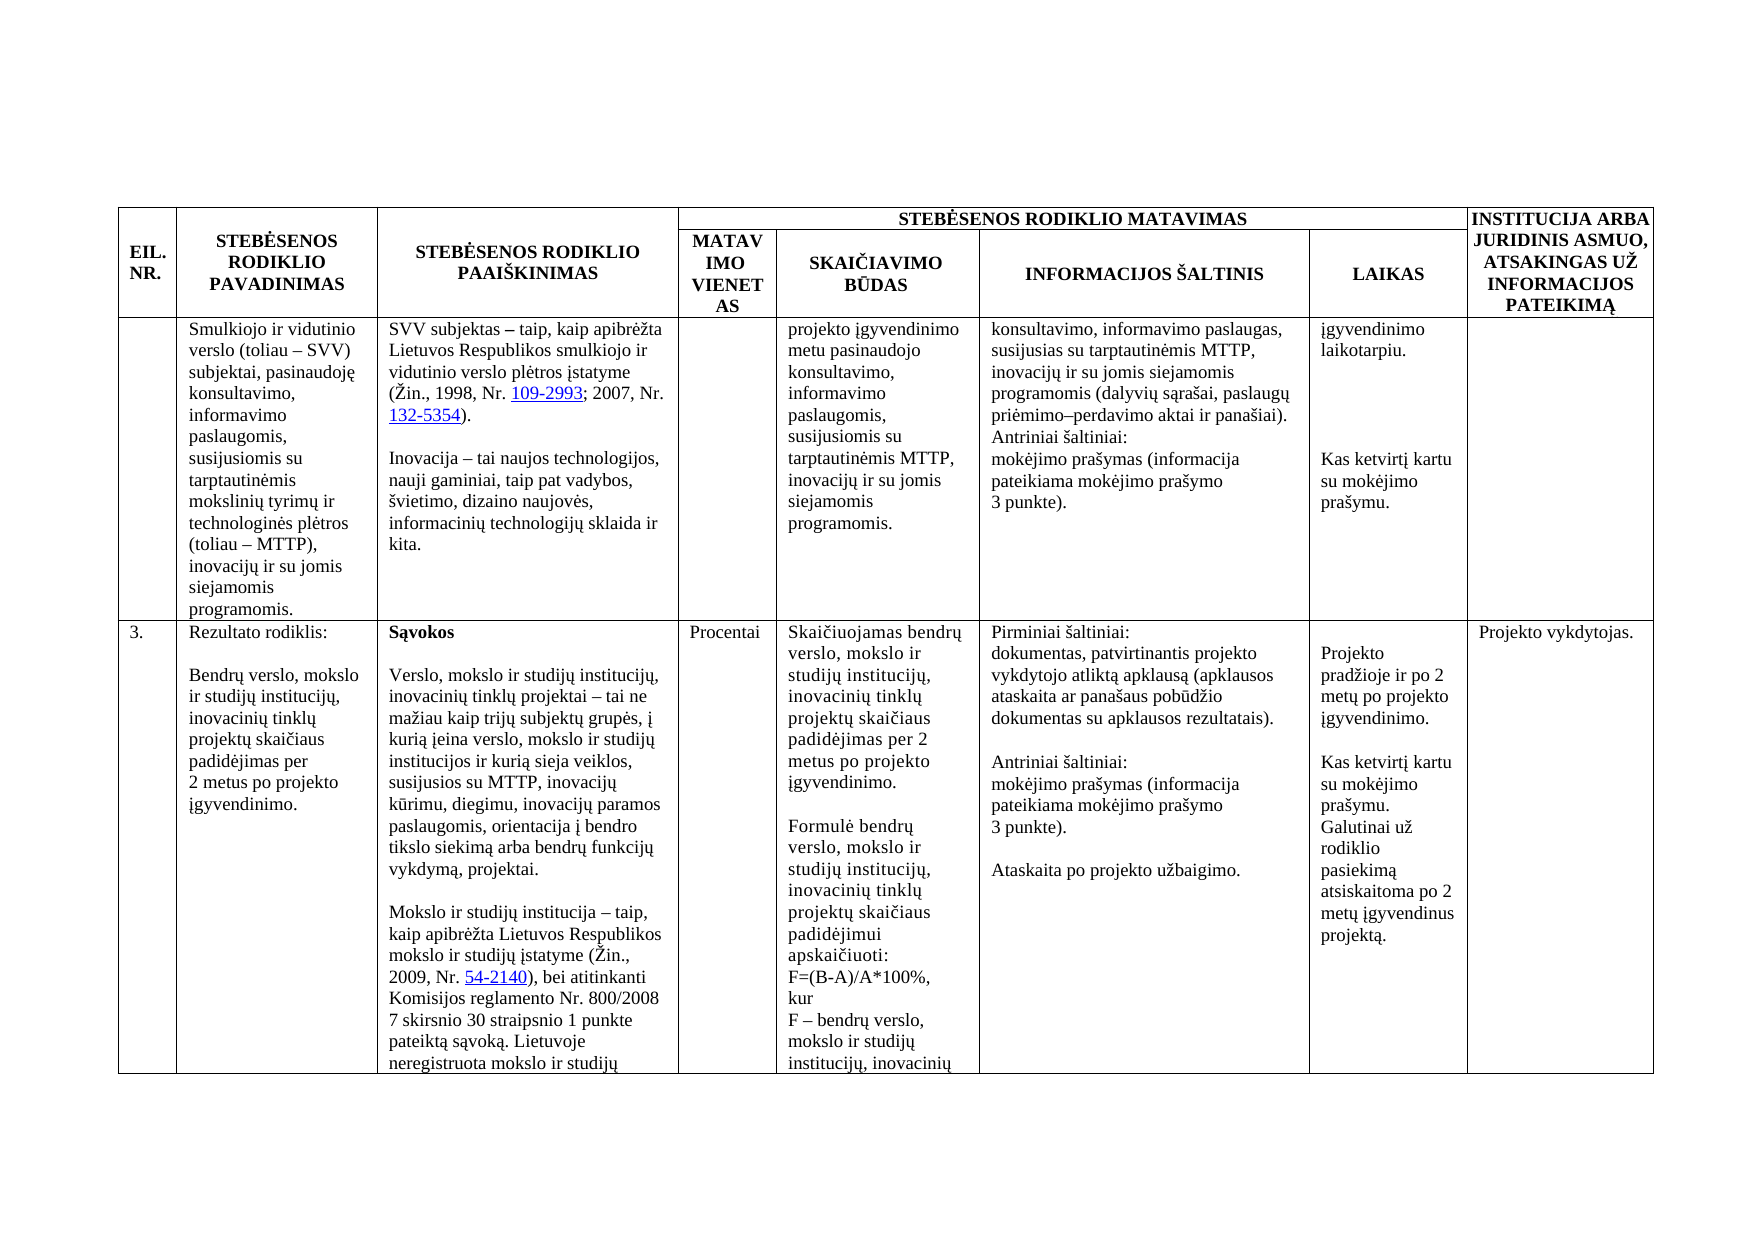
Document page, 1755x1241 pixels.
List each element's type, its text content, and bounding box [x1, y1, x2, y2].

table_cell Pirminiai šaltiniai: dokumentas, patvirtinantis projekto vykdytojo atliktą apklausą (apklausos ataskaita ar panašaus pobūdžio dokumentas su apklausos rezultatais). [980, 621, 1309, 750]
table_cell SVV subjektas – taip, kaip apibrėžta Lietuvos Respublikos smulkiojo ir vidutinio verslo plėtros įstatyme (Žin., 1998, Nr. 109-2993; 2007, Nr. 132-5354). Inovacija – tai naujos technologijos, nauji gaminiai, taip pat vadybos, švietimo, dizaino naujovės, informacinių technologijų sklaida ir kita. [378, 318, 678, 619]
table_cell SKAIČIAVIMO BŪDAS [777, 230, 979, 317]
table_cell Antriniai šaltiniai: mokėjimo prašymas (informacija pateikiama mokėjimo prašymo 3 punkte). Ataskaita po projekto užbaigimo. [980, 750, 1309, 1073]
table_header STEBĖSENOS RODIKLIO PAVADINIMAS [177, 208, 377, 317]
table_cell Projekto vykdytojas [1468, 318, 1653, 619]
table_cell Sąvokos Verslo, mokslo ir studijų institucijų, inovacinių tinklų projektai – tai ne mažiau kaip trijų subjektų grupės, į kurią įeina verslo, mokslo ir studijų institucijos ir kurią sieja veiklos, susijusios su MTTP, inovacijų kūrimu, diegimu, inovacijų paramos paslaugomis, orientacija į bendro tikslo siekimą arba bendrų funkcijų vykdymą, projektai. Mokslo ir studijų institucija – taip, kaip apibrėžta Lietuvos Respublikos mokslo ir studijų įstatyme (Žin., 2009, Nr. 54-2140), bei atitinkanti Komisijos reglamento Nr. 800/2008 7 skirsnio 30 straipsnio 1 punkte pateiktą sąvoką. Lietuvoje neregistruota mokslo ir studijų [378, 621, 678, 1073]
table_cell konsultavimo, informavimo paslaugas, susijusias su tarptautinėmis MTTP, inovacijų ir su jomis siejamomis programomis (dalyvių sąrašai, paslaugų priėmimo–perdavimo aktai ir panašiai). [980, 318, 1309, 425]
table_cell Kas ketvirtį kartu su mokėjimo prašymu. Galutinai už rodiklio pasiekimą atsiskaitoma po 2 metų įgyvendinus projektą. [1310, 750, 1467, 1073]
table_header INSTITUCIJA ARBA JURIDINIS ASMUO, ATSAKINGAS UŽ INFORMACIJOS PATEIKIMĄ ĮGYVENDINANČIAJAI IR (AR) TARPINEI, IR (AR) VADOVAUJANČIAJAI INSTITUCIJAI [1468, 208, 1653, 317]
table_cell [679, 318, 776, 619]
table_cell projekto įgyvendinimo metu pasinaudojo konsultavimo, informavimo paslaugomis, susijusiomis su tarptautinėmis MTTP, inovacijų ir su jomis siejamomis programomis. [777, 318, 979, 619]
table_header STEBĖSENOS RODIKLIO PAAIŠKINIMAS [378, 208, 678, 317]
table_cell Skaičiuojamas bendrų verslo, mokslo ir studijų institucijų, inovacinių tinklų projektų skaičiaus padidėjimas per 2 metus po projekto įgyvendinimo. Formulė bendrų verslo, mokslo ir studijų institucijų, inovacinių tinklų projektų skaičiaus padidėjimui apskaičiuoti: F=(B-A)/A*100%, kur F – bendrų verslo, mokslo ir studijų institucijų, inovacinių [777, 621, 979, 1073]
table_cell Rezultato rodiklis: Bendrų verslo, mokslo ir studijų institucijų, inovacinių tinklų projektų skaičiaus padidėjimas per 2 metus po projekto įgyvendinimo. [177, 621, 377, 1073]
table_cell [119, 318, 176, 619]
table_cell Procentai [679, 621, 776, 1073]
table_header EIL. NR. [119, 208, 176, 317]
table_cell INFORMACIJOS ŠALTINIS [980, 230, 1309, 317]
table_cell Projekto vykdytojas. [1468, 621, 1653, 1073]
table_cell Antriniai šaltiniai: mokėjimo prašymas (informacija pateikiama mokėjimo prašymo 3 punkte). [980, 425, 1309, 619]
table_cell MATAVIMO VIENETAS [679, 230, 776, 317]
table_cell LAIKAS [1310, 230, 1467, 317]
table_header STEBĖSENOS RODIKLIO MATAVIMAS [679, 208, 1467, 229]
table_cell Projekto pradžioje ir po 2 metų po projekto įgyvendinimo. [1310, 621, 1467, 750]
table_cell 3. [119, 621, 176, 1073]
table_cell įgyvendinimo laikotarpiu. [1310, 318, 1467, 425]
table_cell Smulkiojo ir vidutinio verslo (toliau – SVV) subjektai, pasinaudoję konsultavimo, informavimo paslaugomis, susijusiomis su tarptautinėmis mokslinių tyrimų ir technologinės plėtros (toliau – MTTP), inovacijų ir su jomis siejamomis programomis. [177, 318, 377, 619]
table_cell Kas ketvirtį kartu su mokėjimo prašymu. [1310, 425, 1467, 619]
